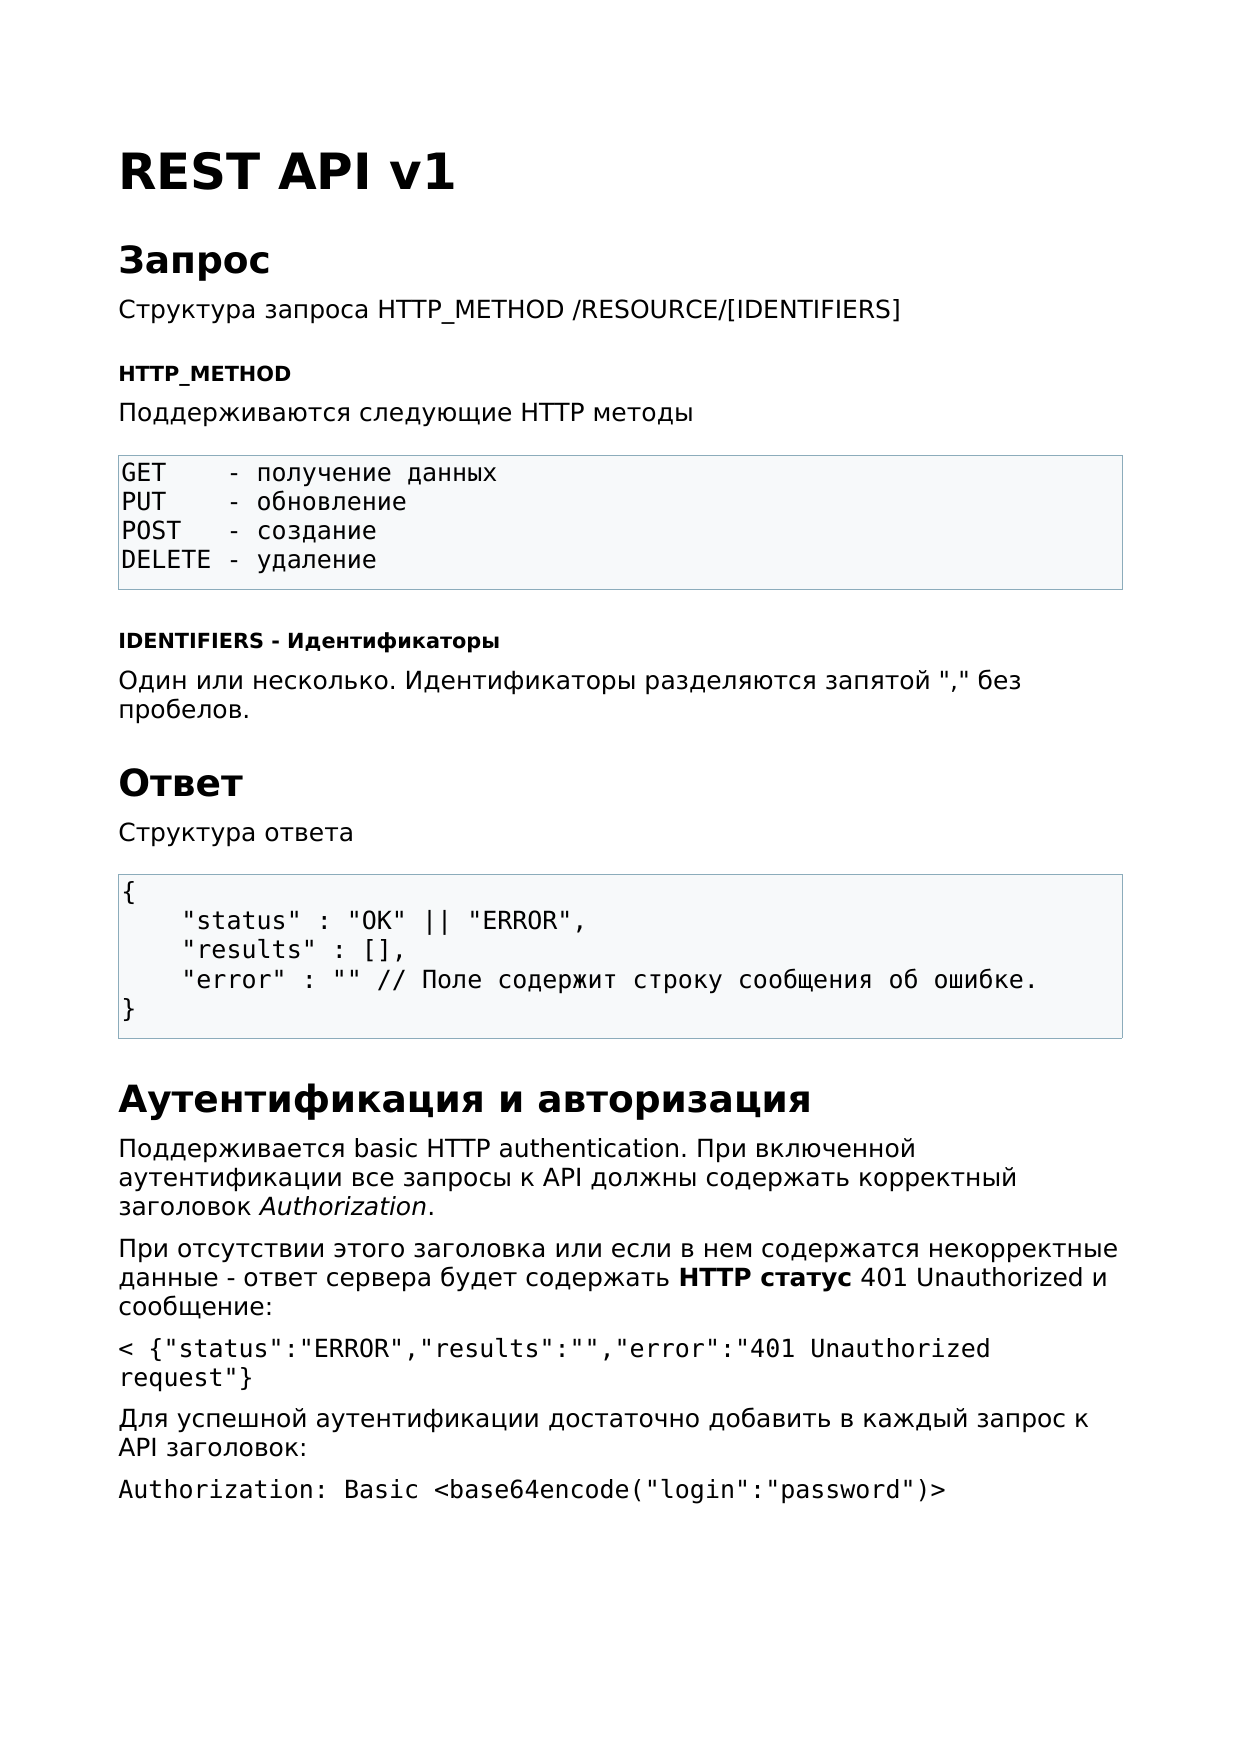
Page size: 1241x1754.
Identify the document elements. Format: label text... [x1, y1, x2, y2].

text Структура ответа [118, 818, 1122, 847]
subtitle Запрос [118, 239, 1122, 282]
subtitle HTTP_METHOD [118, 362, 1122, 386]
table_header GET - получение данных PUT - обновление POST - создание DELETE - удаление [119, 456, 1122, 589]
text При отсутствии этого заголовка или если в нем содержатся некорректные данные - ответ сервера будет содержать HTTP статус 401 Unauthorized и сообщение: [118, 1234, 1122, 1321]
subtitle IDENTIFIERS - Идентификаторы [118, 629, 1122, 653]
subtitle Аутентификация и авторизация [118, 1078, 1122, 1121]
text Authorization: Basic <base64encode("login":"password")> [118, 1475, 1122, 1504]
text < {"status":"ERROR","results":"","error":"401 Unauthorized request"} [118, 1334, 1122, 1392]
text Структура запроса HTTP_METHOD /RESOURCE/[IDENTIFIERS] [118, 295, 1122, 324]
text Для успешной аутентификации достаточно добавить в каждый запрос к API заголовок: [118, 1404, 1122, 1462]
table_header { "status" : "OK" || "ERROR", "results" : [], "error" : "" // Поле содержит строку сообщения об ошибке. } [119, 875, 1122, 1038]
subtitle REST API v1 [118, 143, 1122, 201]
text Поддерживается basic HTTP authentication. При включенной аутентификации все запросы к API должны содержать корректный заголовок Authorization. [118, 1134, 1122, 1221]
subtitle Ответ [118, 762, 1122, 805]
text Один или несколько. Идентификаторы разделяются запятой "," без пробелов. [118, 666, 1122, 724]
text Поддерживаются следующие HTTP методы [118, 398, 1122, 428]
